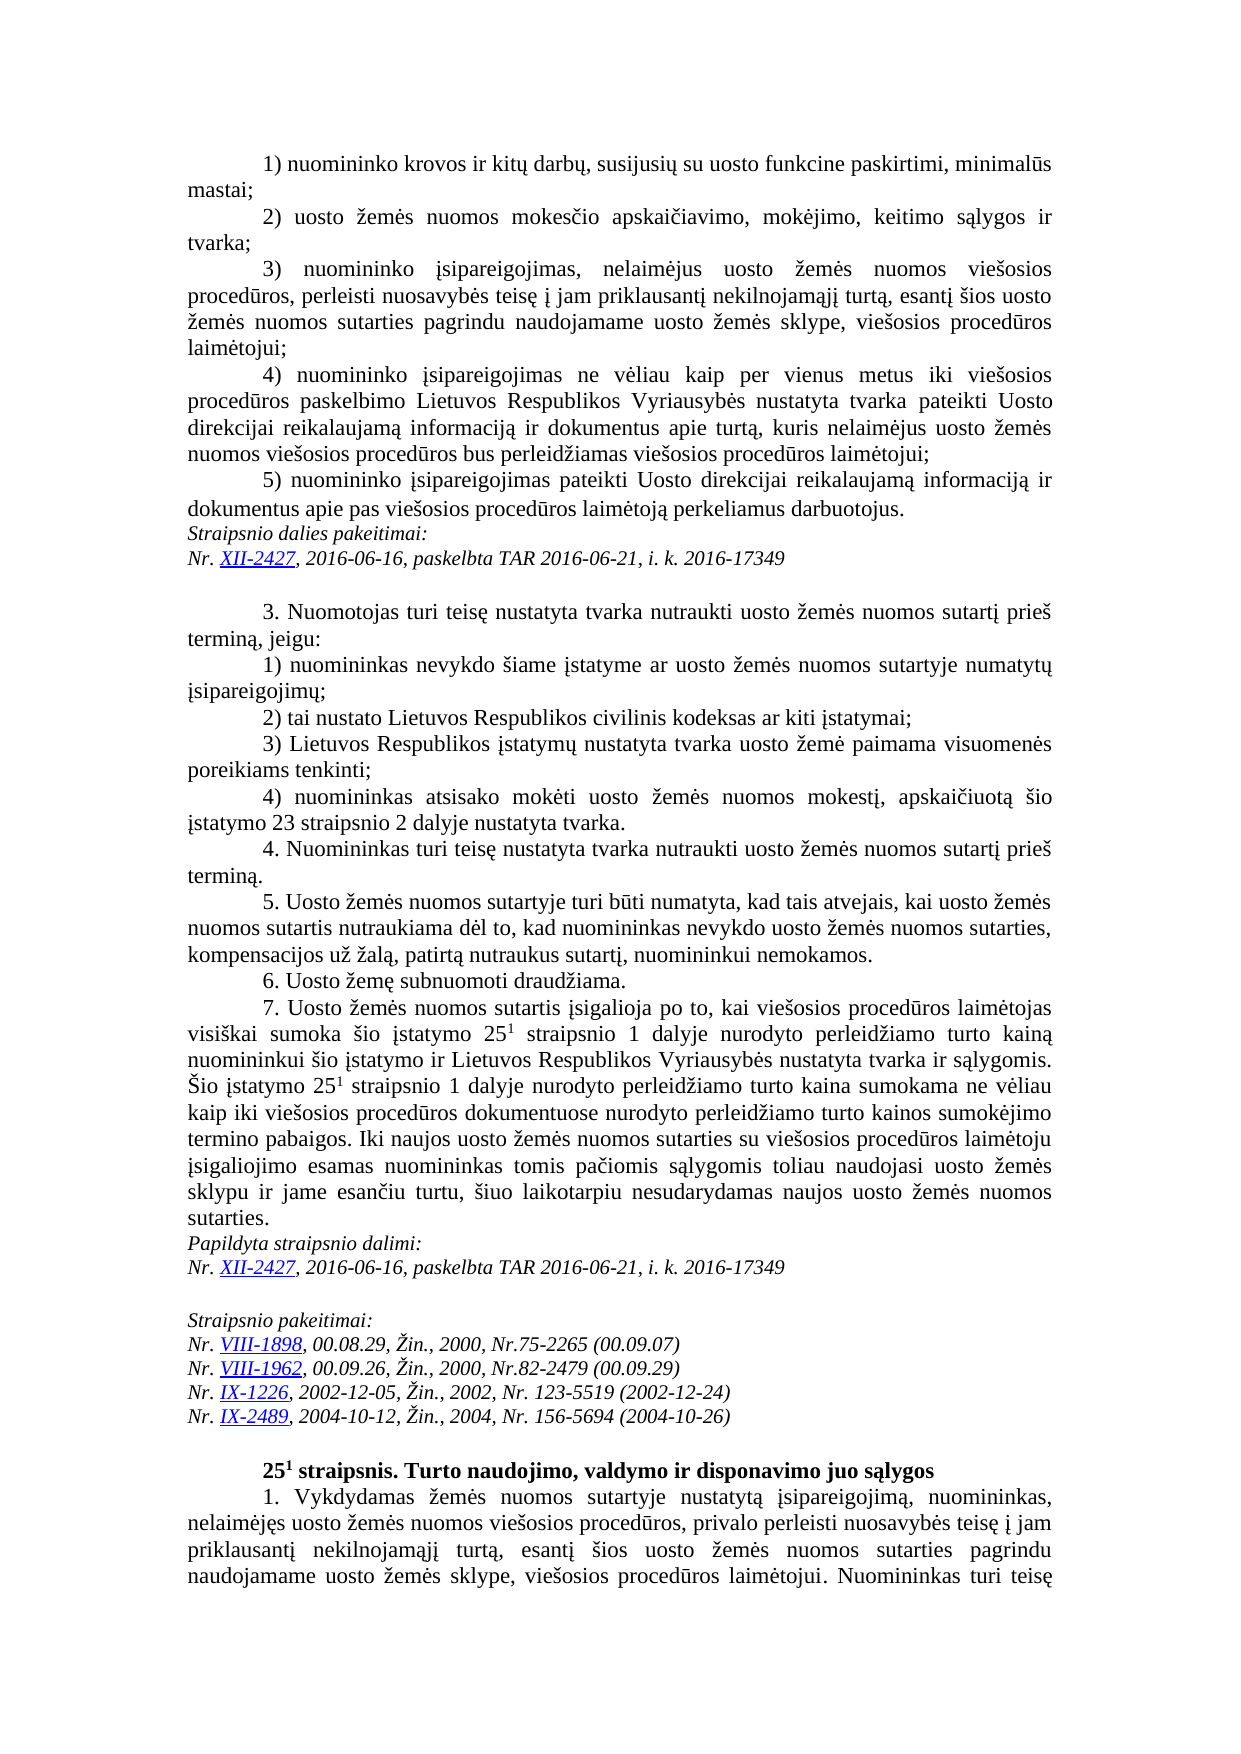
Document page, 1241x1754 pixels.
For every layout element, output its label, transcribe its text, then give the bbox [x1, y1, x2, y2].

text 251 straipsnis. Turto naudojimo, valdymo ir disponavimo juo sąlygos [187, 1457, 1053, 1483]
text Nr. XII-2427, 2016-06-16, paskelbta TAR 2016-06-21, i. k. 2016-17349 [187, 1255, 1053, 1279]
text 3. Nuomotojas turi teisę nustatyta tvarka nutraukti uosto žemės nuomos sutartį prieš terminą, jeigu: [187, 598, 1053, 651]
text 5) nuomininko įsipareigojimas pateikti Uosto direkcijai reikalaujamą informaciją ir dokumentus apie pas viešosios procedūros laimėtoją perkeliamus darbuotojus. [187, 466, 1053, 521]
text 1) nuomininkas nevykdo šiame įstatyme ar uosto žemės nuomos sutartyje numatytų įsipareigojimų; [187, 651, 1053, 704]
text 2) tai nustato Lietuvos Respublikos civilinis kodeksas ar kiti įstatymai; [187, 704, 1053, 730]
text 1. Vykdydamas žemės nuomos sutartyje nustatytą įsipareigojimą, nuomininkas, nelaimėjęs uosto žemės nuomos viešosios procedūros, privalo perleisti nuosavybės teisę į jam priklausantį nekilnojamąjį turtą, esantį šios uosto žemės nuomos sutarties pagrindu naudojamame uosto žemės sklype, viešosios procedūros laimėtojui. Nuomininkas turi teisę [187, 1483, 1053, 1588]
text 3) nuomininko įsipareigojimas, nelaimėjus uosto žemės nuomos viešosios procedūros, perleisti nuosavybės teisę į jam priklausantį nekilnojamąjį turtą, esantį šios uosto žemės nuomos sutarties pagrindu naudojamame uosto žemės sklype, viešosios procedūros laimėtojui; [187, 255, 1053, 361]
text Straipsnio pakeitimai: [187, 1308, 1059, 1332]
text Nr. VIII-1898, 00.08.29, Žin., 2000, Nr.75-2265 (00.09.07) [187, 1332, 1059, 1356]
text 6. Uosto žemę subnuomoti draudžiama. [187, 967, 1059, 993]
text 1) nuomininko krovos ir kitų darbų, susijusių su uosto funkcine paskirtimi, minimalūs mastai; [187, 150, 1053, 203]
text 4) nuomininko įsipareigojimas ne vėliau kaip per vienus metus iki viešosios procedūros paskelbimo Lietuvos Respublikos Vyriausybės nustatyta tvarka pateikti Uosto direkcijai reikalaujamą informaciją ir dokumentus apie turtą, kuris nelaimėjus uosto žemės nuomos viešosios procedūros bus perleidžiamas viešosios procedūros laimėtojui; [187, 361, 1053, 466]
text Nr. VIII-1962, 00.09.26, Žin., 2000, Nr.82-2479 (00.09.29) [187, 1356, 1059, 1380]
text 7. Uosto žemės nuomos sutartis įsigalioja po to, kai viešosios procedūros laimėtojas visiškai sumoka šio įstatymo 251 straipsnio 1 dalyje nurodyto perleidžiamo turto kainą nuomininkui šio įstatymo ir Lietuvos Respublikos Vyriausybės nustatyta tvarka ir sąlygomis. Šio įstatymo 251 straipsnio 1 dalyje nurodyto perleidžiamo turto kaina sumokama ne vėliau kaip iki viešosios procedūros dokumentuose nurodyto perleidžiamo turto kainos sumokėjimo termino pabaigos. Iki naujos uosto žemės nuomos sutarties su viešosios procedūros laimėtoju įsigaliojimo esamas nuomininkas tomis pačiomis sąlygomis toliau naudojasi uosto žemės sklypu ir jame esančiu turtu, šiuo laikotarpiu nesudarydamas naujos uosto žemės nuomos sutarties. [187, 993, 1053, 1231]
text Nr. IX-2489, 2004-10-12, Žin., 2004, Nr. 156-5694 (2004-10-26) [187, 1404, 1053, 1428]
text 2) uosto žemės nuomos mokesčio apskaičiavimo, mokėjimo, keitimo sąlygos ir tvarka; [187, 203, 1053, 255]
text 4. Nuomininkas turi teisę nustatyta tvarka nutraukti uosto žemės nuomos sutartį prieš terminą. [187, 835, 1053, 888]
text Nr. XII-2427, 2016-06-16, paskelbta TAR 2016-06-21, i. k. 2016-17349 [187, 545, 1053, 569]
text Straipsnio dalies pakeitimai: [187, 521, 1053, 545]
text 3) Lietuvos Respublikos įstatymų nustatyta tvarka uosto žemė paimama visuomenės poreikiams tenkinti; [187, 730, 1053, 783]
text Nr. IX-1226, 2002-12-05, Žin., 2002, Nr. 123-5519 (2002-12-24) [187, 1380, 1059, 1404]
text Papildyta straipsnio dalimi: [187, 1231, 1053, 1255]
text 4) nuomininkas atsisako mokėti uosto žemės nuomos mokestį, apskaičiuotą šio įstatymo 23 straipsnio 2 dalyje nustatyta tvarka. [187, 783, 1053, 835]
text 5. Uosto žemės nuomos sutartyje turi būti numatyta, kad tais atvejais, kai uosto žemės nuomos sutartis nutraukiama dėl to, kad nuomininkas nevykdo uosto žemės nuomos sutarties, kompensacijos už žalą, patirtą nutraukus sutartį, nuomininkui nemokamos. [187, 888, 1053, 967]
